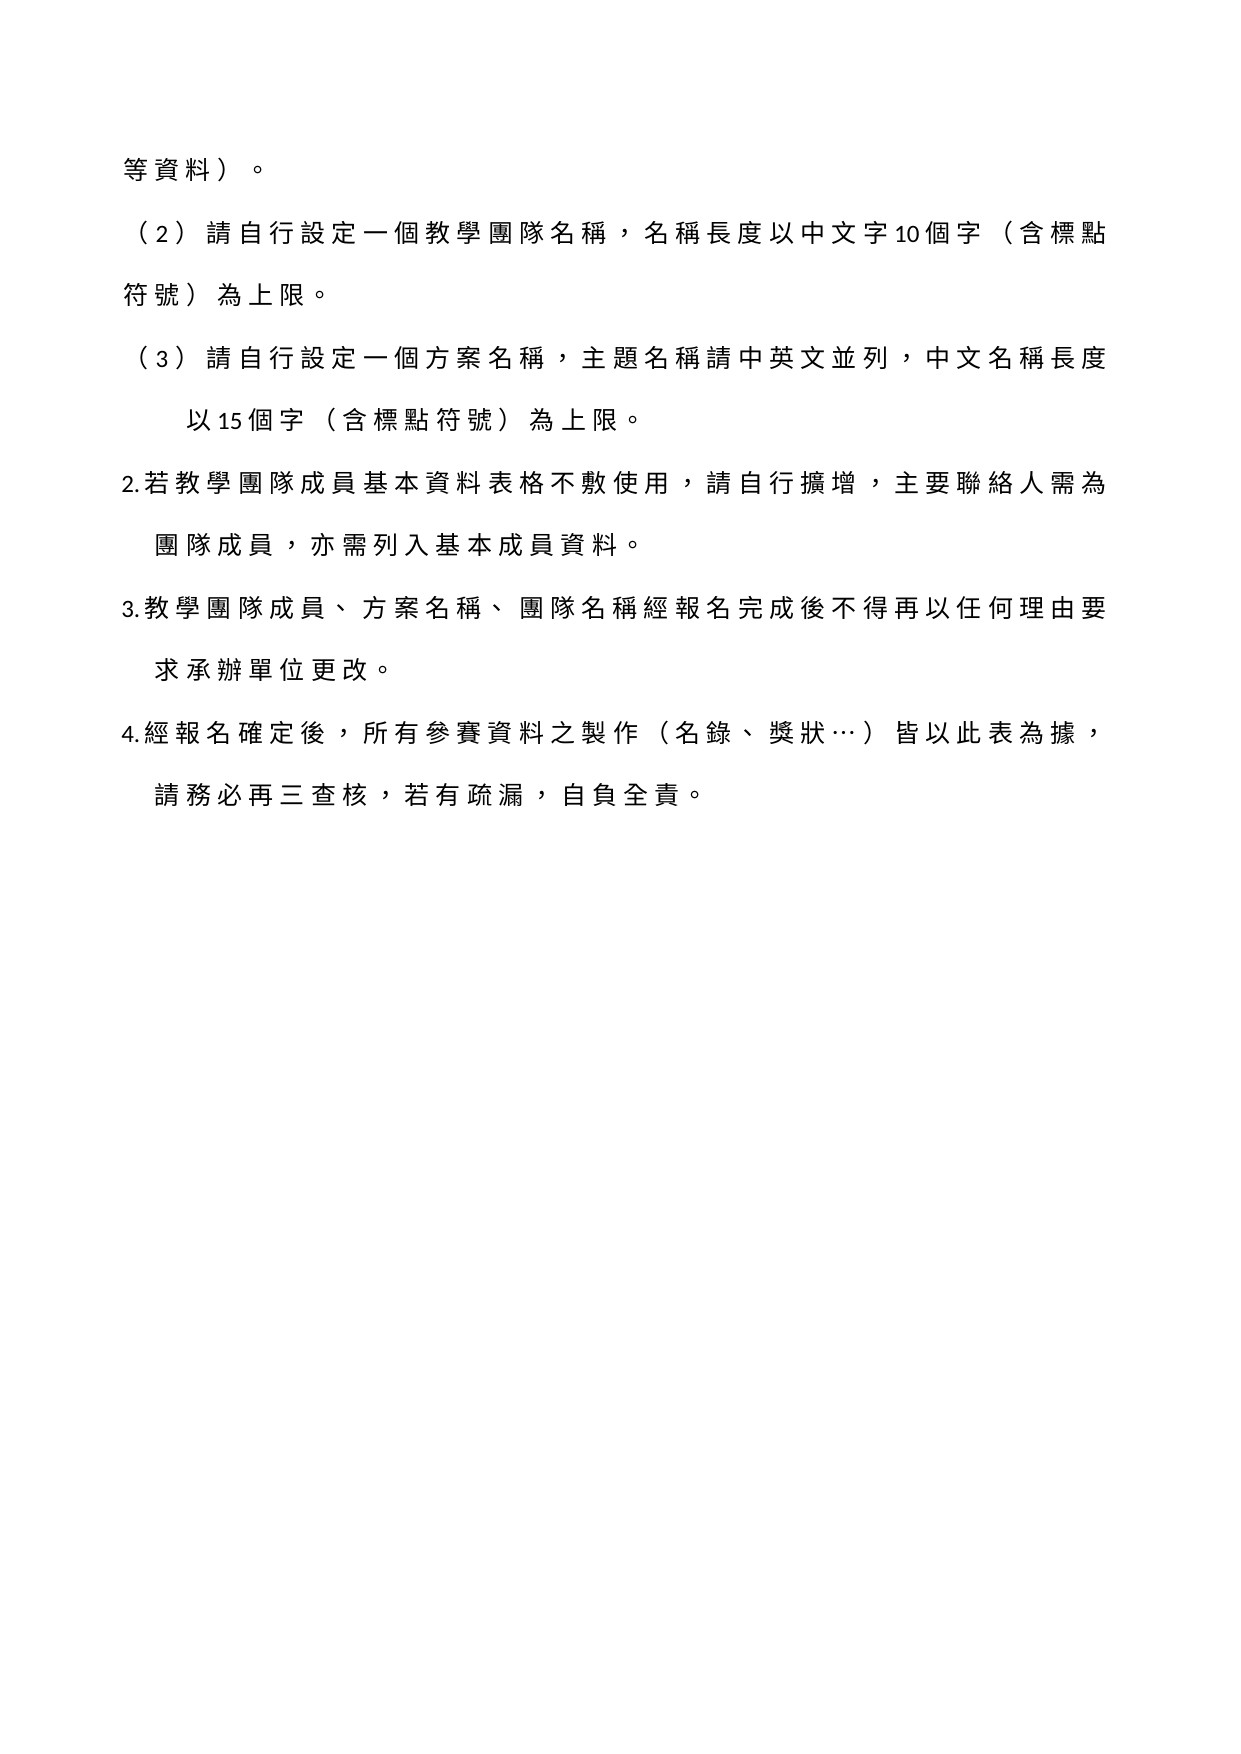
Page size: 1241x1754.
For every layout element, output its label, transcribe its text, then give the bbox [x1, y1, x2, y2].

text 2.若教學團隊成員基本資料表格不敷使用，請自行擴增，主要聯絡人需為團隊成員，亦需列入基本成員資料。 [120, 439, 1120, 564]
text （2）請自行設定一個教學團隊名稱，名稱長度以中文字10個字（含標點符號）為上限。 [120, 189, 1120, 314]
text 等資料）。 [120, 127, 1120, 189]
text 4.經報名確定後，所有參賽資料之製作（名錄、獎狀…）皆以此表為據，請務必再三查核，若有疏漏，自負全責。 [120, 689, 1120, 814]
text （3）請自行設定一個方案名稱，主題名稱請中英文並列，中文名稱長度以15個字（含標點符號）為上限。 [120, 314, 1120, 439]
text 3.教學團隊成員、方案名稱、團隊名稱經報名完成後不得再以任何理由要求承辦單位更改。 [120, 564, 1120, 689]
